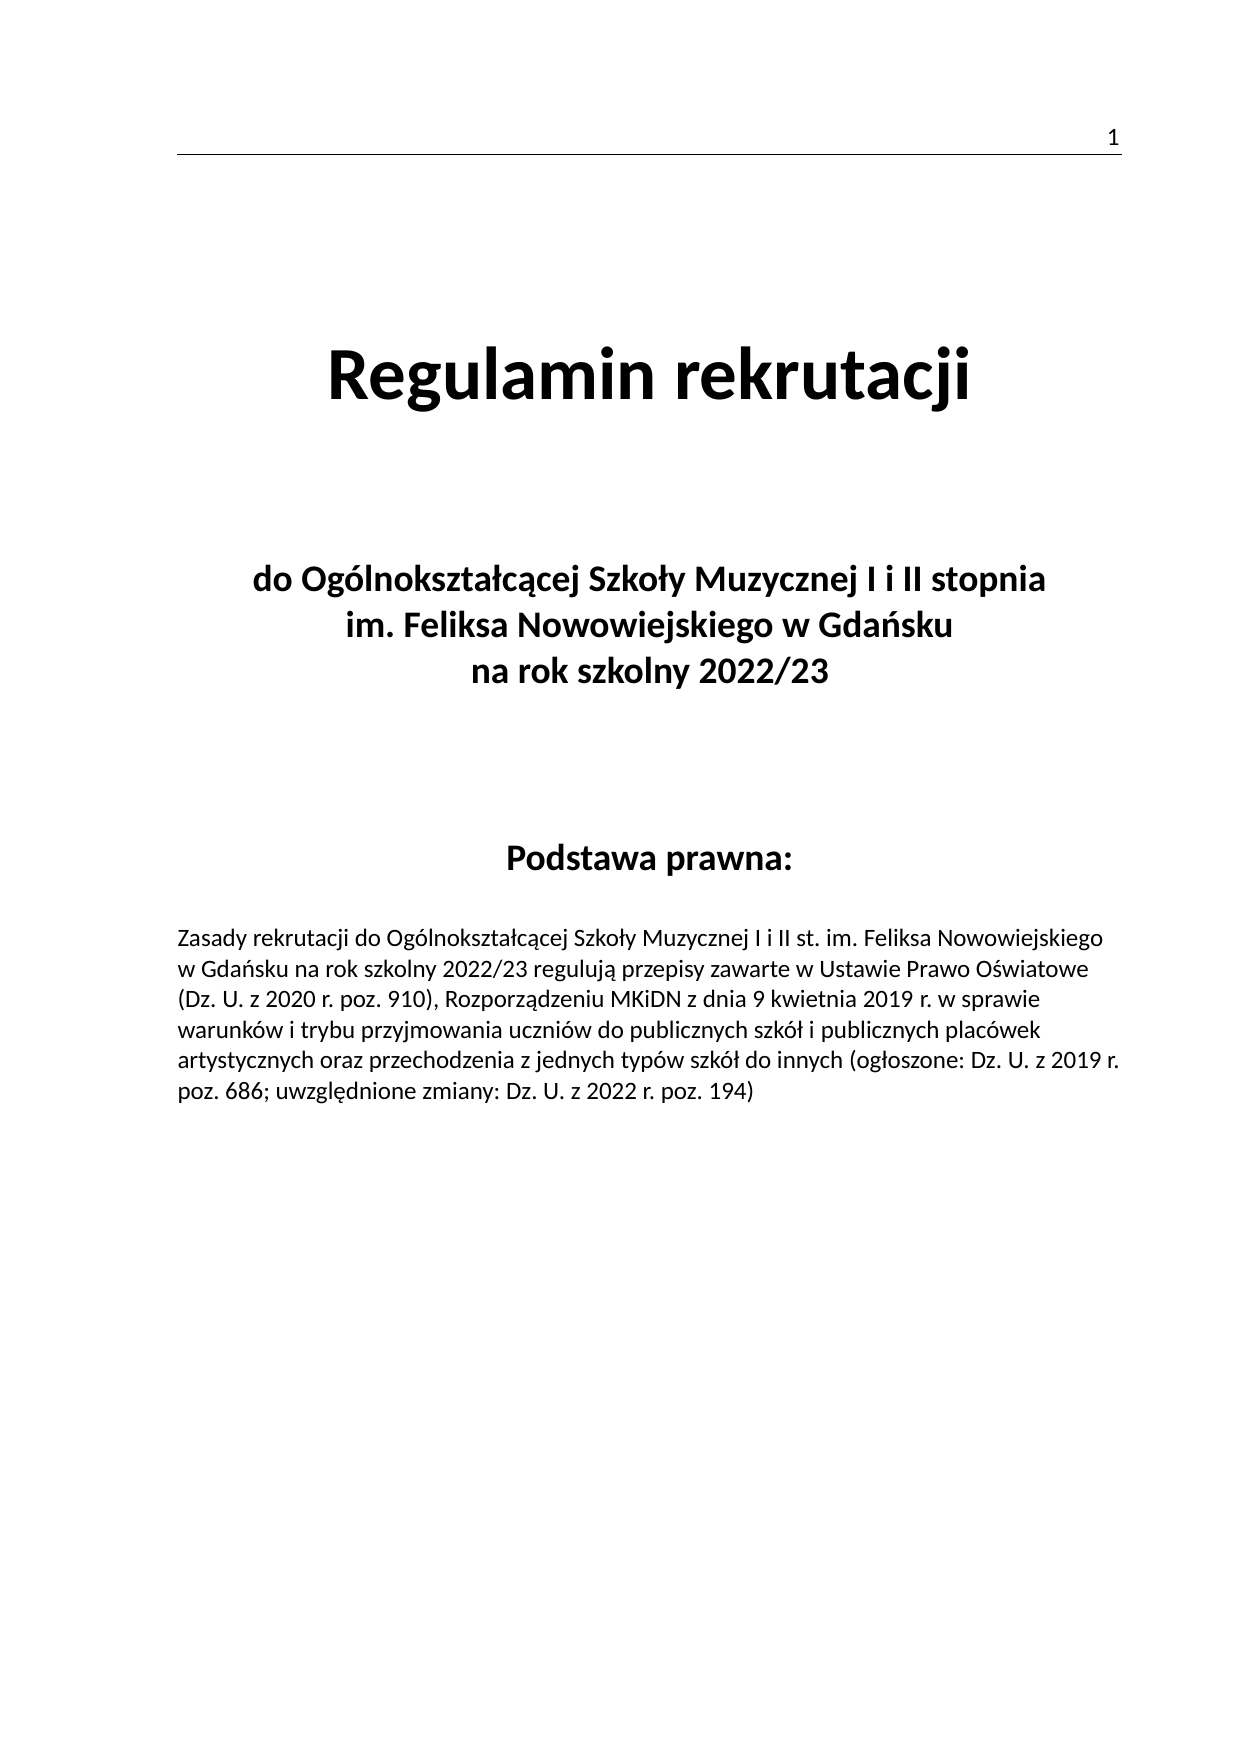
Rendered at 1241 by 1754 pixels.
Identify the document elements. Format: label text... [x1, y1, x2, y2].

title Regulamin rekrutacji [177, 327, 1122, 418]
text Zasady rekrutacji do Ogólnokształcącej Szkoły Muzycznej I i II st. im. Feliksa Nowowiejskiego w Gdańsku na rok szkolny 2022/23 regulują przepisy zawarte w Ustawie Prawo Oświatowe (Dz. U. z 2020 r. poz. 910), Rozporządzeniu MKiDN z dnia 9 kwietnia 2019 r. w sprawie warunków i trybu przyjmowania uczniów do publicznych szkół i publicznych placówek artystycznych oraz przechodzenia z jednych typów szkół do innych (ogłoszone: Dz. U. z 2019 r. poz. 686; uwzględnione zmiany: Dz. U. z 2022 r. poz. 194) [177, 922, 1122, 1106]
subtitle do Ogólnokształcącej Szkoły Muzycznej I i II stopnia im. Feliksa Nowowiejskiego w Gdańsku na rok szkolny 2022/23 [177, 555, 1122, 693]
subtitle Podstawa prawna: [177, 834, 1122, 879]
